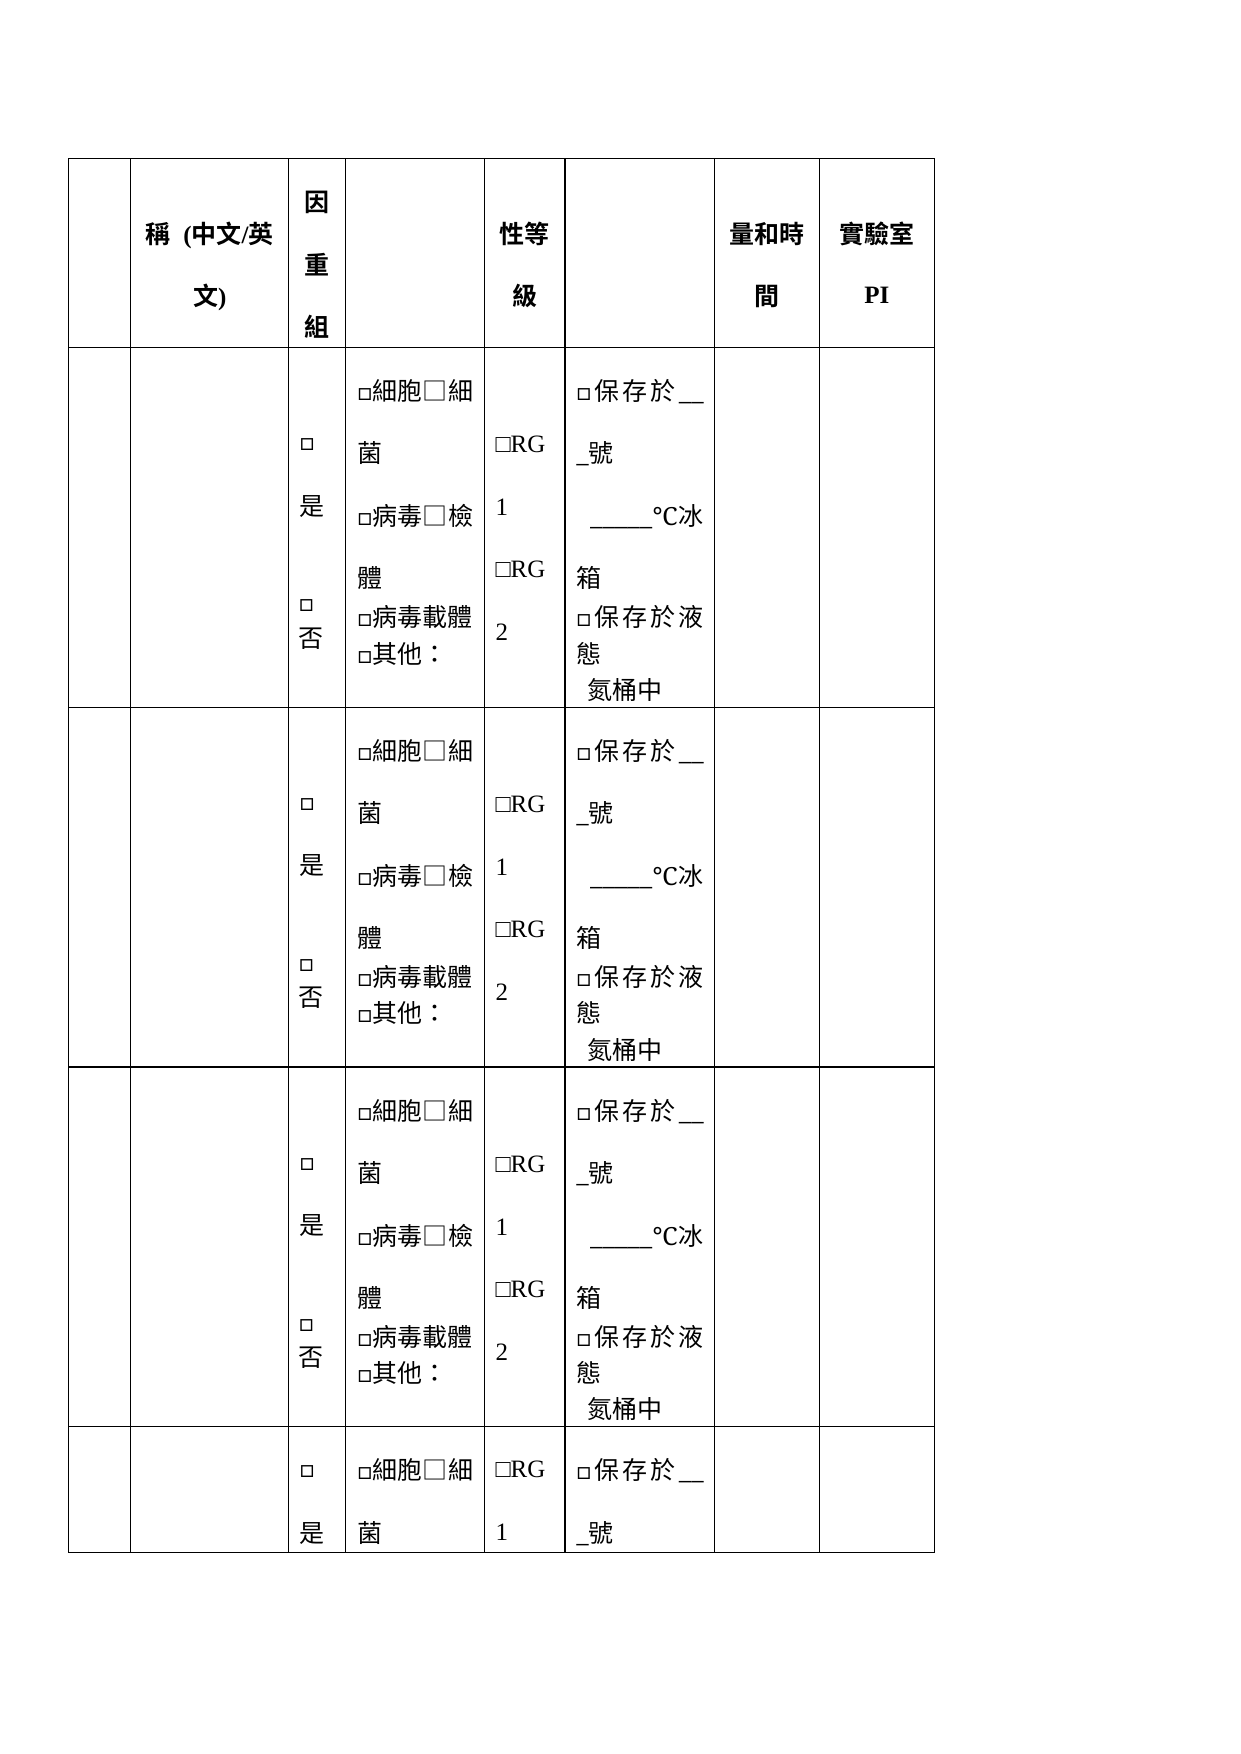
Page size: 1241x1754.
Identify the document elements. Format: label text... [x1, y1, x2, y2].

table_cell [131, 708, 288, 1066]
table_cell □RG1 □RG2 [485, 708, 564, 1066]
table_cell [715, 708, 819, 1066]
table_header [69, 159, 130, 347]
table_cell □是 [289, 1427, 345, 1552]
table_cell [131, 1427, 288, 1552]
table_cell □RG1 [485, 1427, 564, 1552]
table_cell [820, 1427, 934, 1552]
table_cell [820, 1068, 934, 1426]
table_cell □保存於___號 _____℃冰箱 □保存於液態 氮桶中 [566, 1068, 714, 1426]
table_cell □是 □否 [289, 1068, 345, 1426]
table_cell [131, 348, 288, 707]
table_cell □保存於___號 [566, 1427, 714, 1552]
table_cell □細胞□細菌 □病毒□檢體 □病毒載體 □其他： [346, 1068, 484, 1426]
table_cell □細胞□細菌 □病毒□檢體 □病毒載體 □其他： [346, 348, 484, 707]
table_header 因重組 [289, 159, 345, 347]
table_cell [820, 348, 934, 707]
table_header 稱 (中文/英文) [131, 159, 288, 347]
table_header [346, 159, 484, 347]
table_cell □RG1 □RG2 [485, 348, 564, 707]
table_cell [715, 348, 819, 707]
table_cell □細胞□細菌 □病毒□檢體 □病毒載體 □其他： [346, 708, 484, 1066]
table_cell [820, 708, 934, 1066]
table_cell □保存於___號 _____℃冰箱 □保存於液態 氮桶中 [566, 348, 714, 707]
table_header 實驗室PI [820, 159, 934, 347]
table_header 量和時間 [715, 159, 819, 347]
table_cell □RG1 □RG2 [485, 1068, 564, 1426]
table_cell [715, 1068, 819, 1426]
table_cell [69, 1068, 130, 1426]
table_cell [131, 1068, 288, 1426]
table_header [566, 159, 714, 347]
table_cell [69, 1427, 130, 1552]
table_cell [69, 708, 130, 1066]
table_cell □保存於___號 _____℃冰箱 □保存於液態 氮桶中 [566, 708, 714, 1066]
table_cell [69, 348, 130, 707]
table_header 性等級 [485, 159, 564, 347]
table_cell [715, 1427, 819, 1552]
table_cell □是 □否 [289, 708, 345, 1066]
table_cell □是 □否 [289, 348, 345, 707]
table_cell □細胞□細菌 [346, 1427, 484, 1552]
